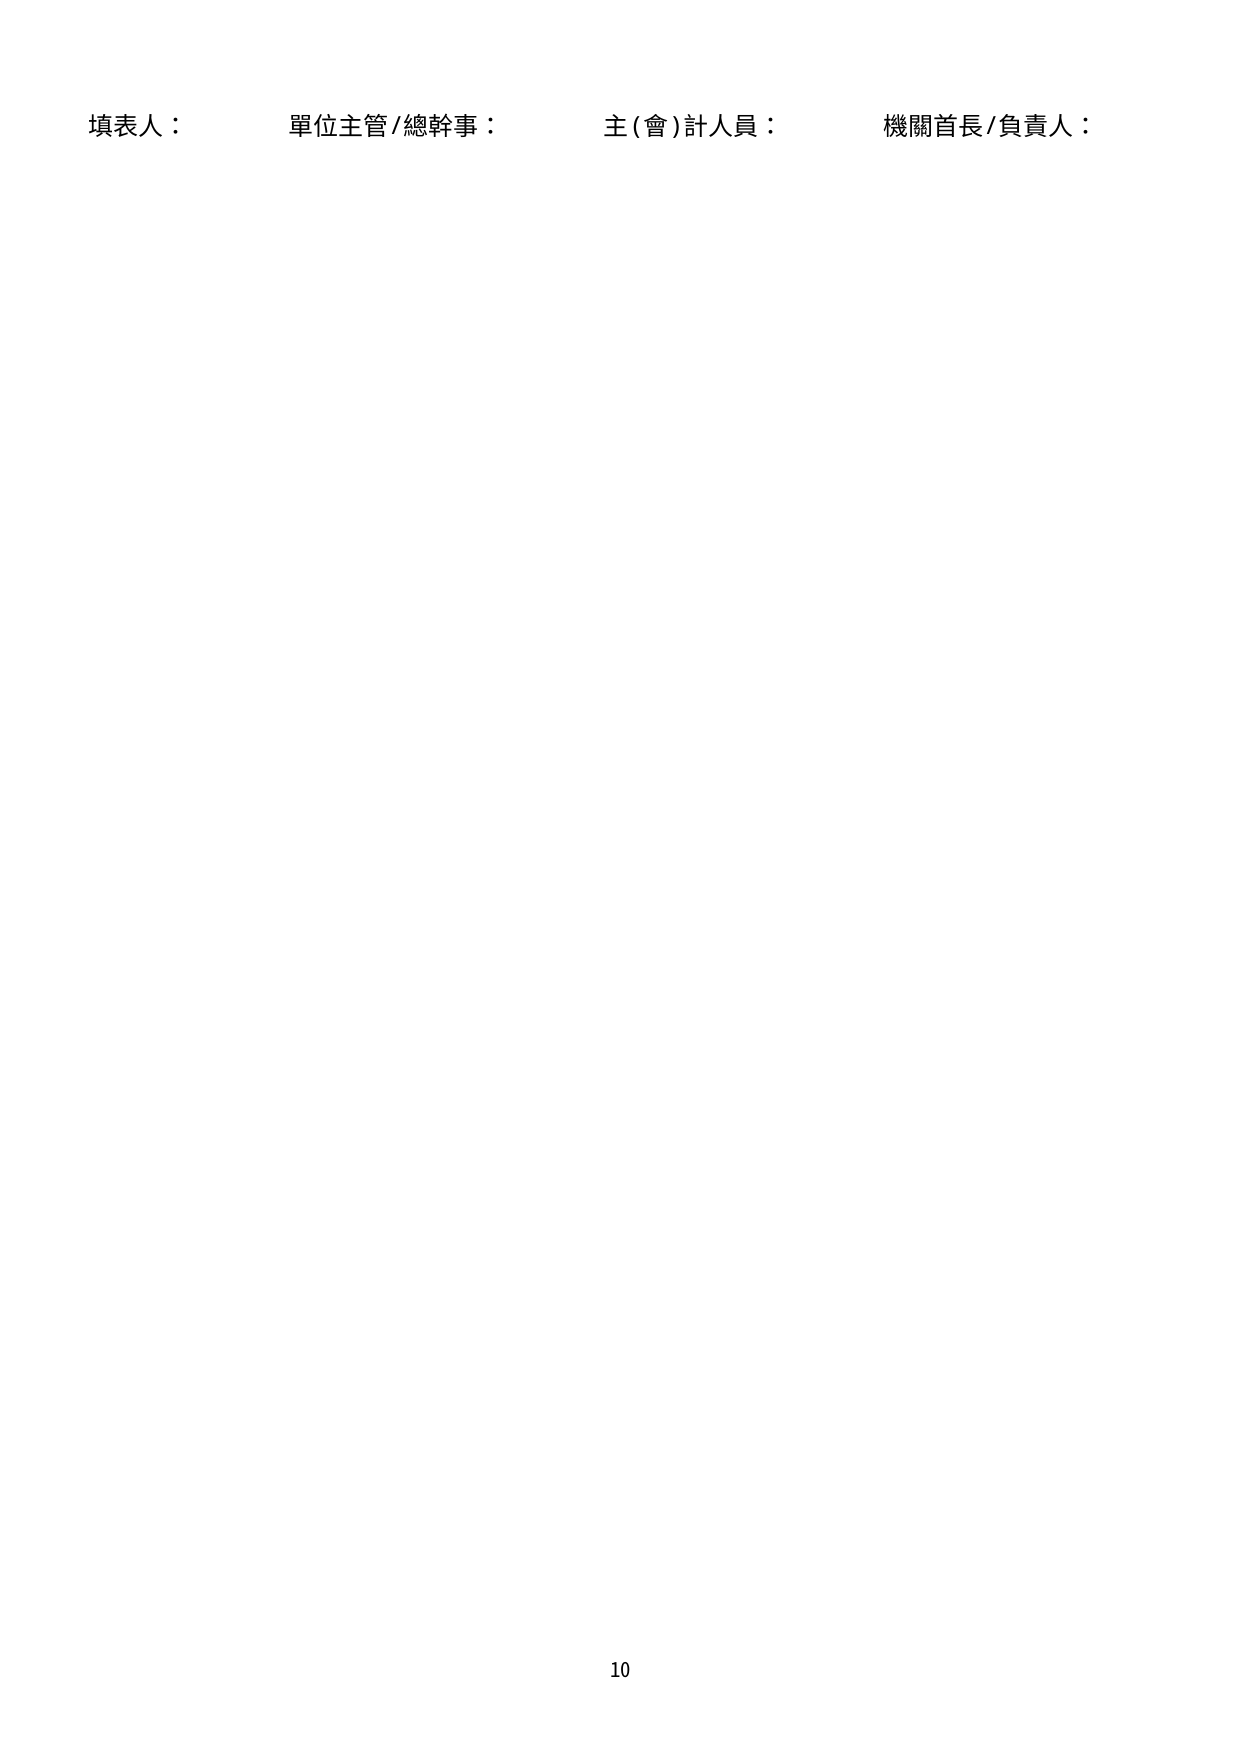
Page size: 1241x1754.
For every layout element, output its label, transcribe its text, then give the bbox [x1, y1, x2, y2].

text 填表人： 單位主管/總幹事： 主(會)計人員： 機關首長/負責人： [89, 83, 1152, 145]
